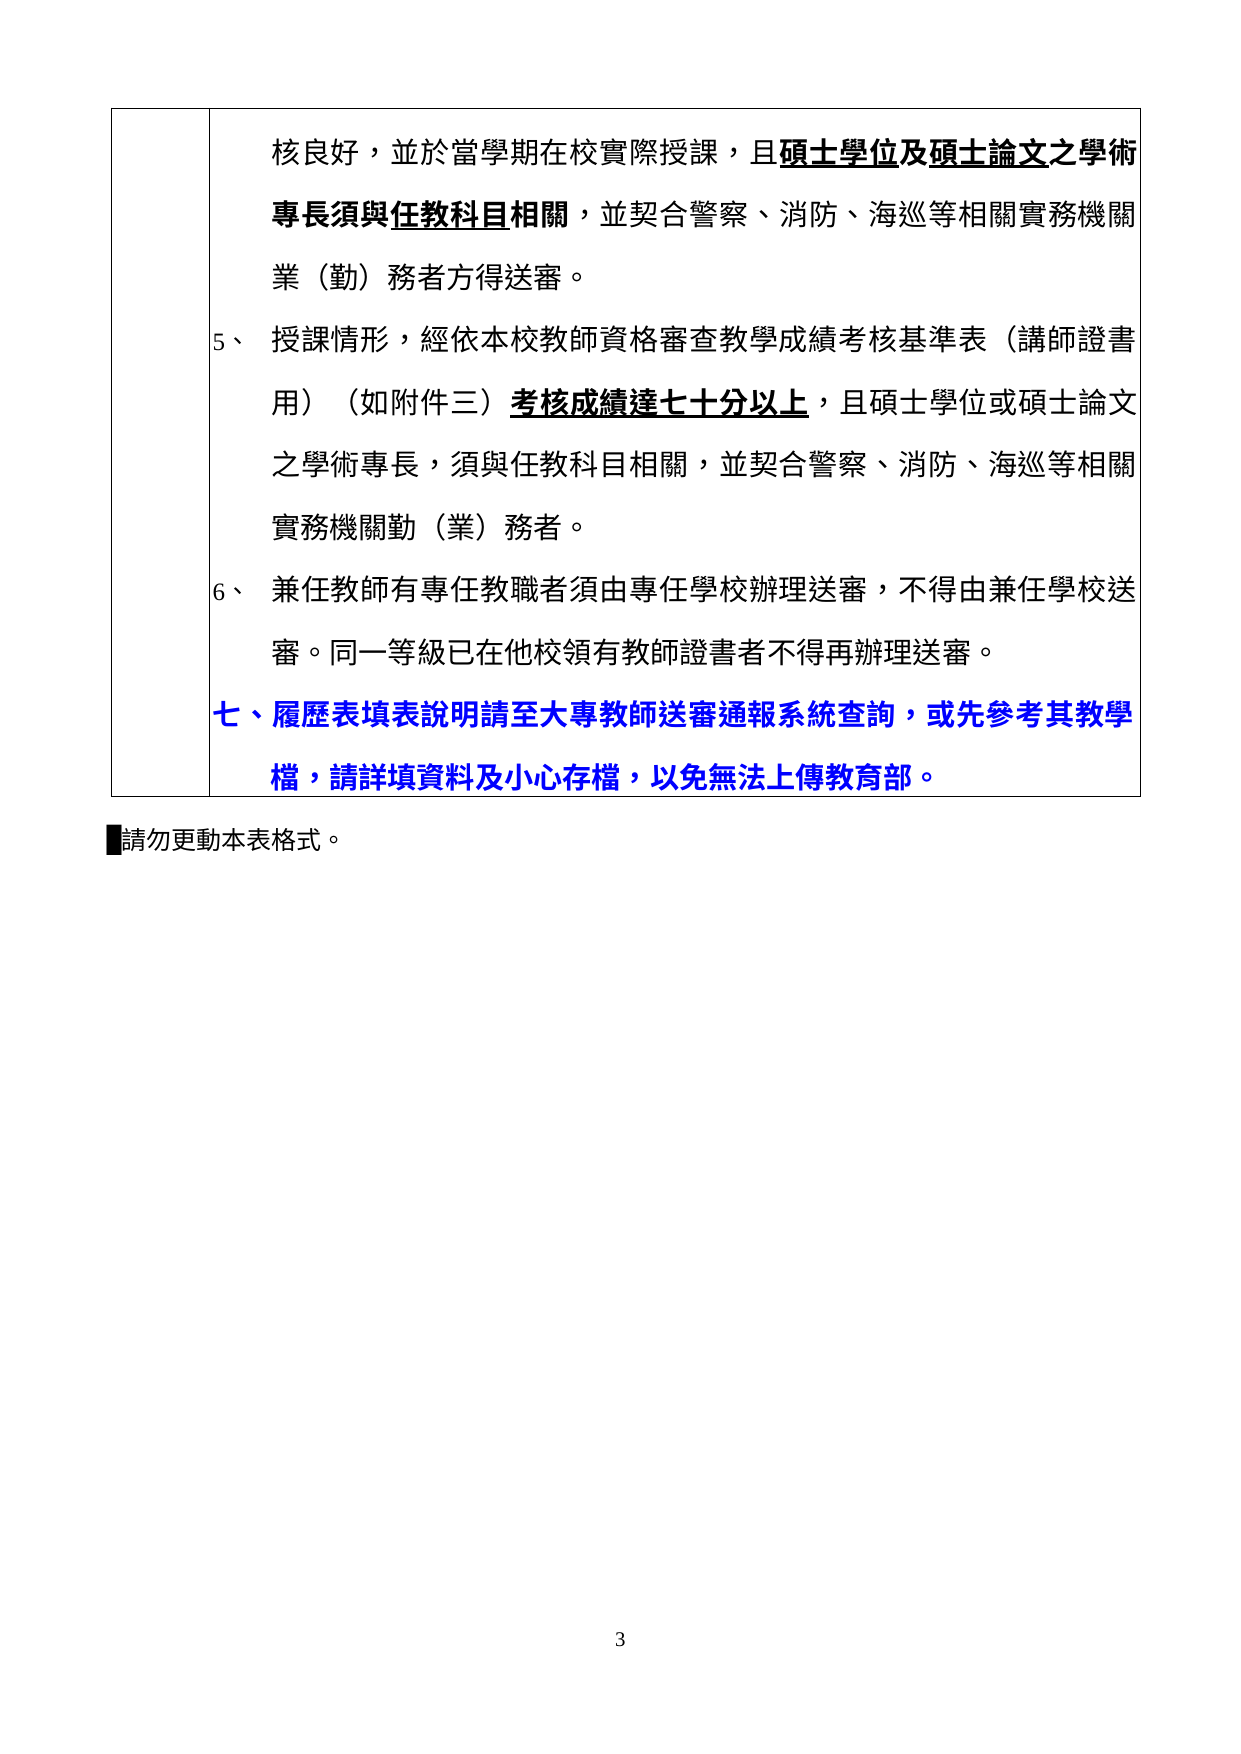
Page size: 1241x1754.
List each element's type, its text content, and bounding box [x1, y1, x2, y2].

table_cell 核良好，並於當學期在校實際授課，且碩士學位及碩士論文之學術專長須與任教科目相關，並契合警察、消防、海巡等相關實務機關業（勤）務者方得送審。 授課情形，經依本校教師資格審查教學成績考核基準表（講師證書用）（如附件三）考核成績達七十分以上，且碩士學位或碩士論文之學術專長，須與任教科目相關，並契合警察、消防、海巡等相關實務機關勤（業）務者。 兼任教師有專任教職者須由專任學校辦理送審，不得由兼任學校送審。同一等級已在他校領有教師證書者不得再辦理送審。 七、履歷表填表說明請至大專教師送審通報系統查詢，或先參考其教學檔，請詳填資料及小心存檔，以免無法上傳教育部。 [210, 109, 1140, 796]
text █請勿更動本表格式。 [106, 797, 1134, 860]
table_cell [112, 109, 209, 796]
